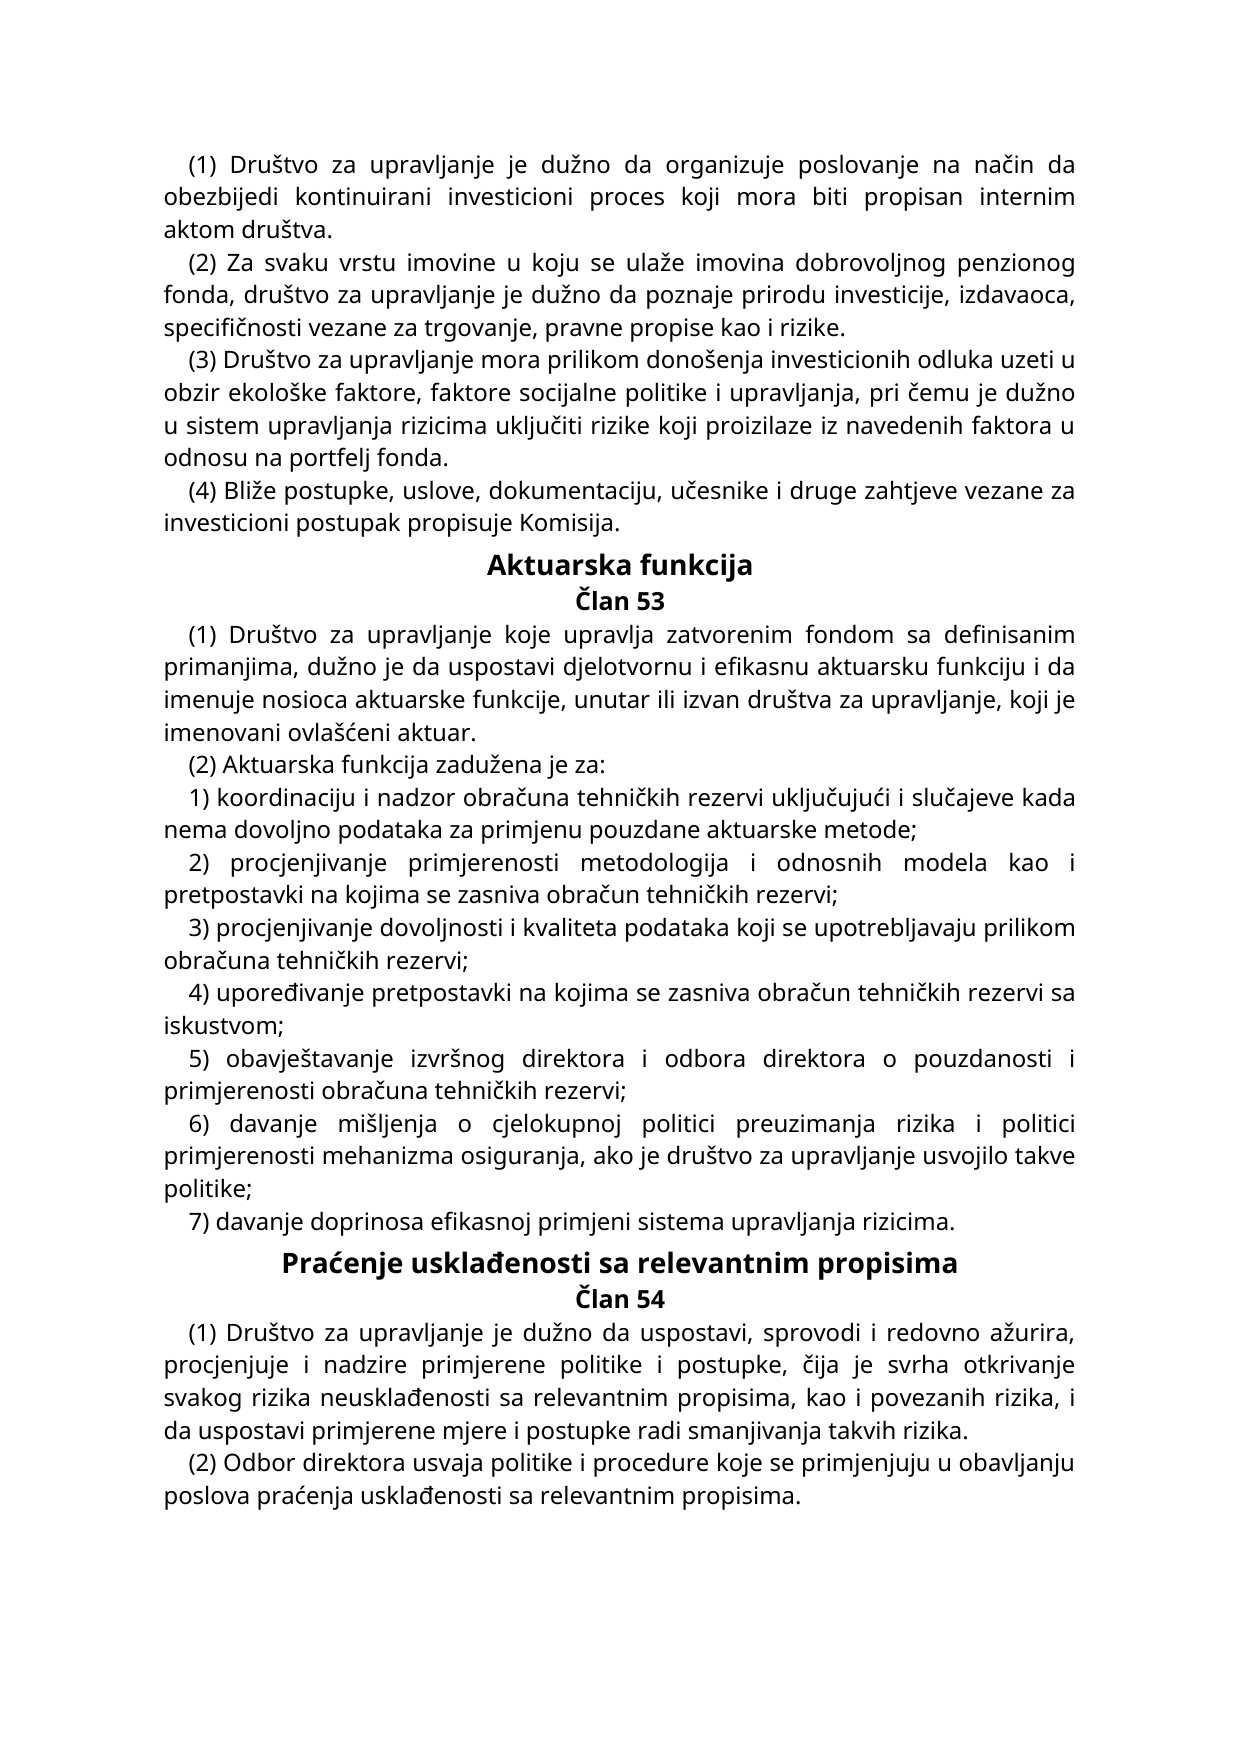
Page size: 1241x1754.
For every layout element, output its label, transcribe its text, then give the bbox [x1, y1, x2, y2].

text 6) davanje mišljenja o cjelokupnoj politici preuzimanja rizika i politici primjerenosti mehanizma osiguranja, ako je društvo za upravljanje usvojilo takve politike; [163, 1107, 1077, 1204]
text (1) Društvo za upravljanje je dužno da organizuje poslovanje na način da obezbijedi kontinuirani investicioni proces koji mora biti propisan internim aktom društva. [163, 148, 1077, 245]
text 5) obavještavanje izvršnog direktora i odbora direktora o pouzdanosti i primjerenosti obračuna tehničkih rezervi; [163, 1041, 1077, 1107]
text Aktuarska funkcija [148, 545, 1093, 583]
text (3) Društvo za upravljanje mora prilikom donošenja investicionih odluka uzeti u obzir ekološke faktore, faktore socijalne politike i upravljanja, pri čemu je dužno u sistem upravljanja rizicima uključiti rizike koji proizilaze iz navedenih faktora u odnosu na portfelj fonda. [163, 343, 1077, 474]
text 3) procjenjivanje dovoljnosti i kvaliteta podataka koji se upotrebljavaju prilikom obračuna tehničkih rezervi; [163, 911, 1077, 976]
text 2) procjenjivanje primjerenosti metodologija i odnosnih modela kao i pretpostavki na kojima se zasniva obračun tehničkih rezervi; [163, 846, 1077, 911]
text (1) Društvo za upravljanje je dužno da uspostavi, sprovodi i redovno ažurira, procjenjuje i nadzire primjerene politike i postupke, čija je svrha otkrivanje svakog rizika neusklađenosti sa relevantnim propisima, kao i povezanih rizika, i da uspostavi primjerene mjere i postupke radi smanjivanja takvih rizika. [163, 1316, 1077, 1446]
text 4) upoređivanje pretpostavki na kojima se zasniva obračun tehničkih rezervi sa iskustvom; [163, 976, 1077, 1041]
text (2) Odbor direktora usvaja politike i procedure koje se primjenjuju u obavljanju poslova praćenja usklađenosti sa relevantnim propisima. [163, 1446, 1077, 1511]
text 7) davanje doprinosa efikasnoj primjeni sistema upravljanja rizicima. [163, 1204, 1077, 1237]
text (1) Društvo za upravljanje koje upravlja zatvorenim fondom sa definisanim primanjima, dužno je da uspostavi djelotvornu i efikasnu aktuarsku funkciju i da imenuje nosioca aktuarske funkcije, unutar ili izvan društva za upravljanje, koji je imenovani ovlašćeni aktuar. [163, 617, 1077, 748]
text (2) Za svaku vrstu imovine u koju se ulaže imovina dobrovoljnog penzionog fonda, društvo za upravljanje je dužno da poznaje prirodu investicije, izdavaoca, specifičnosti vezane za trgovanje, pravne propise kao i rizike. [163, 245, 1077, 343]
text Član 54 [148, 1282, 1093, 1316]
text (2) Aktuarska funkcija zadužena je za: [163, 748, 1077, 781]
text (4) Bliže postupke, uslove, dokumentaciju, učesnike i druge zahtjeve vezane za investicioni postupak propisuje Komisija. [163, 474, 1077, 539]
text 1) koordinaciju i nadzor obračuna tehničkih rezervi uključujući i slučajeve kada nema dovoljno podataka za primjenu pouzdane aktuarske metode; [163, 781, 1077, 846]
text Član 53 [148, 583, 1093, 617]
text Praćenje usklađenosti sa relevantnim propisima [148, 1243, 1093, 1282]
